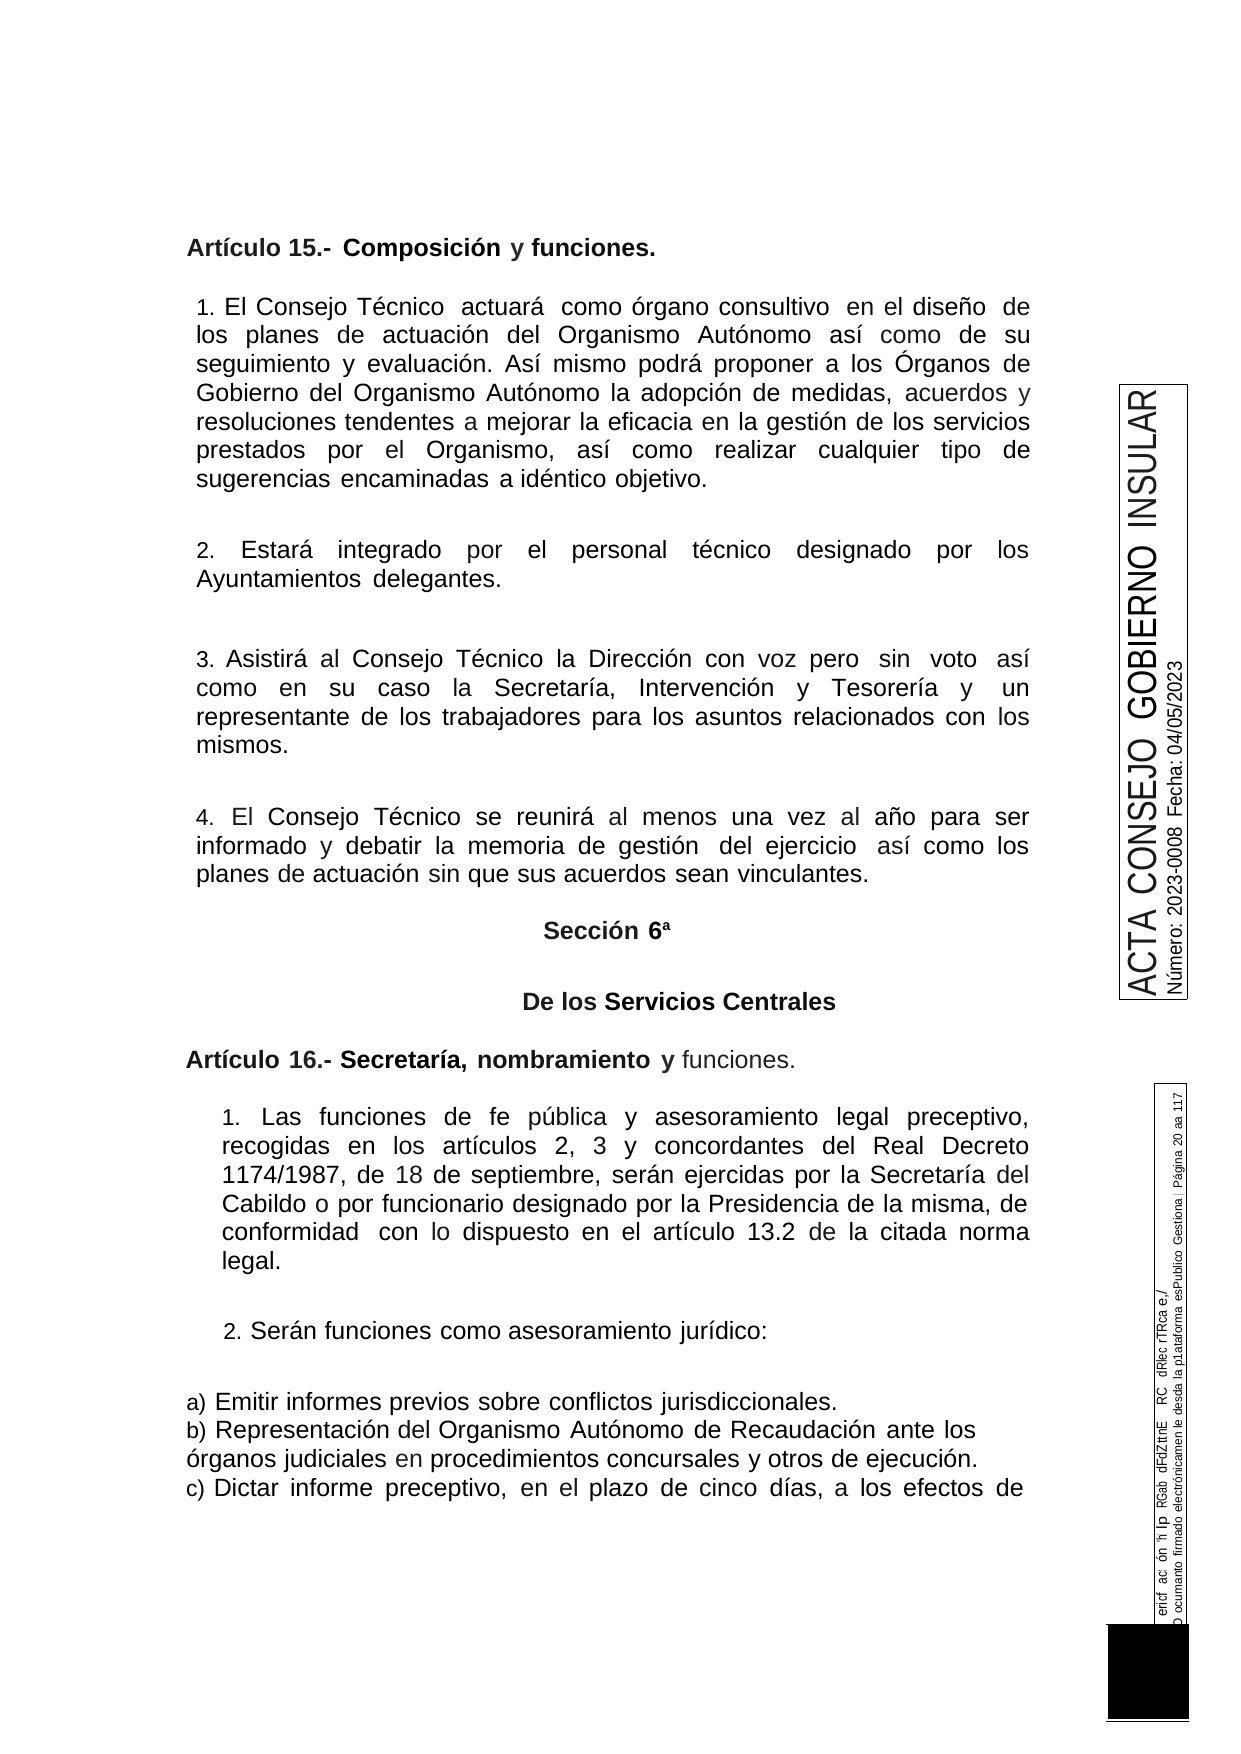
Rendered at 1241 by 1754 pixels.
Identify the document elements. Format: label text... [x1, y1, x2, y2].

list Las funciones de fe pública y asesoramiento legal preceptivo, recogidas en los artículos 2, 3 y concordantes del Real Decreto 1174/1987, de 18 de septiembre, serán ejercidas por la Secretaría del Cabildo o por funcionario designado por la Presidencia de la misma, de conformidad con lo dispuesto en el artículo 13.2 de la citada norma legal. [222, 1102, 1029, 1275]
list Número: 2023-0008 Fecha: 04/05/2023 [1164, 388, 1185, 998]
list ACTA CONSEJO GOBIERNO INSULAR [1120, 386, 1163, 998]
list Dictar informe preceptivo, en el plazo de cinco días, a los efectos de [186, 1473, 1207, 1502]
list Emitir informes previos sobre conflictos jurisdiccionales. [186, 1387, 1207, 1415]
list El Consejo Técnico actuará como órgano consultivo en el diseño de los planes de actuación del Organismo Autónomo así como de su seguimiento y evaluación. Así mismo podrá proponer a los Órganos de Gobierno del Organismo Autónomo la adopción de medidas, acuerdos y resoluciones tendentes a mejorar la eficacia en la gestión de los servicios prestados por el Organismo, así como realizar cualquier tipo de sugerencias encaminadas a idéntico objetivo. [196, 292, 1031, 493]
subtitle Artículo 15.- Composición y funciones. [186, 233, 1207, 262]
list Estará integrado por el personal técnico designado por los Ayuntamientos delegantes. [196, 535, 1029, 593]
subtitle Sección 6a [207, 916, 1006, 945]
list Representación del Organismo Autónomo de Recaudación ante los órganos judiciales en procedimientos concursales y otros de ejecución. [186, 1416, 1029, 1472]
list El Consejo Técnico se reunirá al menos una vez al año para ser informado y debatir la memoria de gestión del ejercicio así como los planes de actuación sin que sus acuerdos sean vinculantes. [196, 802, 1029, 888]
text O ocumanto firmado electrónicamen le desda la p1ataforma esPublico Gestiona | Página 20 aa 117 [1171, 1085, 1184, 1316]
text ericf act ón 'hl lp RGab dFdZttnE RC dRlec rTRca e,/ [1155, 1502, 1169, 1624]
text De los Servicios Centrales Artículo 16.- Secretaría, nombramiento y funciones. [185, 987, 848, 1073]
list Asistirá al Consejo Técnico la Dirección con voz pero sin voto así como en su caso la Secretaría, Intervención y Tesorería y un representante de los trabajadores para los asuntos relacionados con los mismos. [196, 644, 1030, 759]
text ericf act ón 'hl lp RGab dFdZttnE RC dRlec rTRca e,/ [1155, 1096, 1169, 1316]
list Serán funciones como asesoramiento jurídico: [223, 1316, 1207, 1345]
picture [1108, 1625, 1189, 1719]
